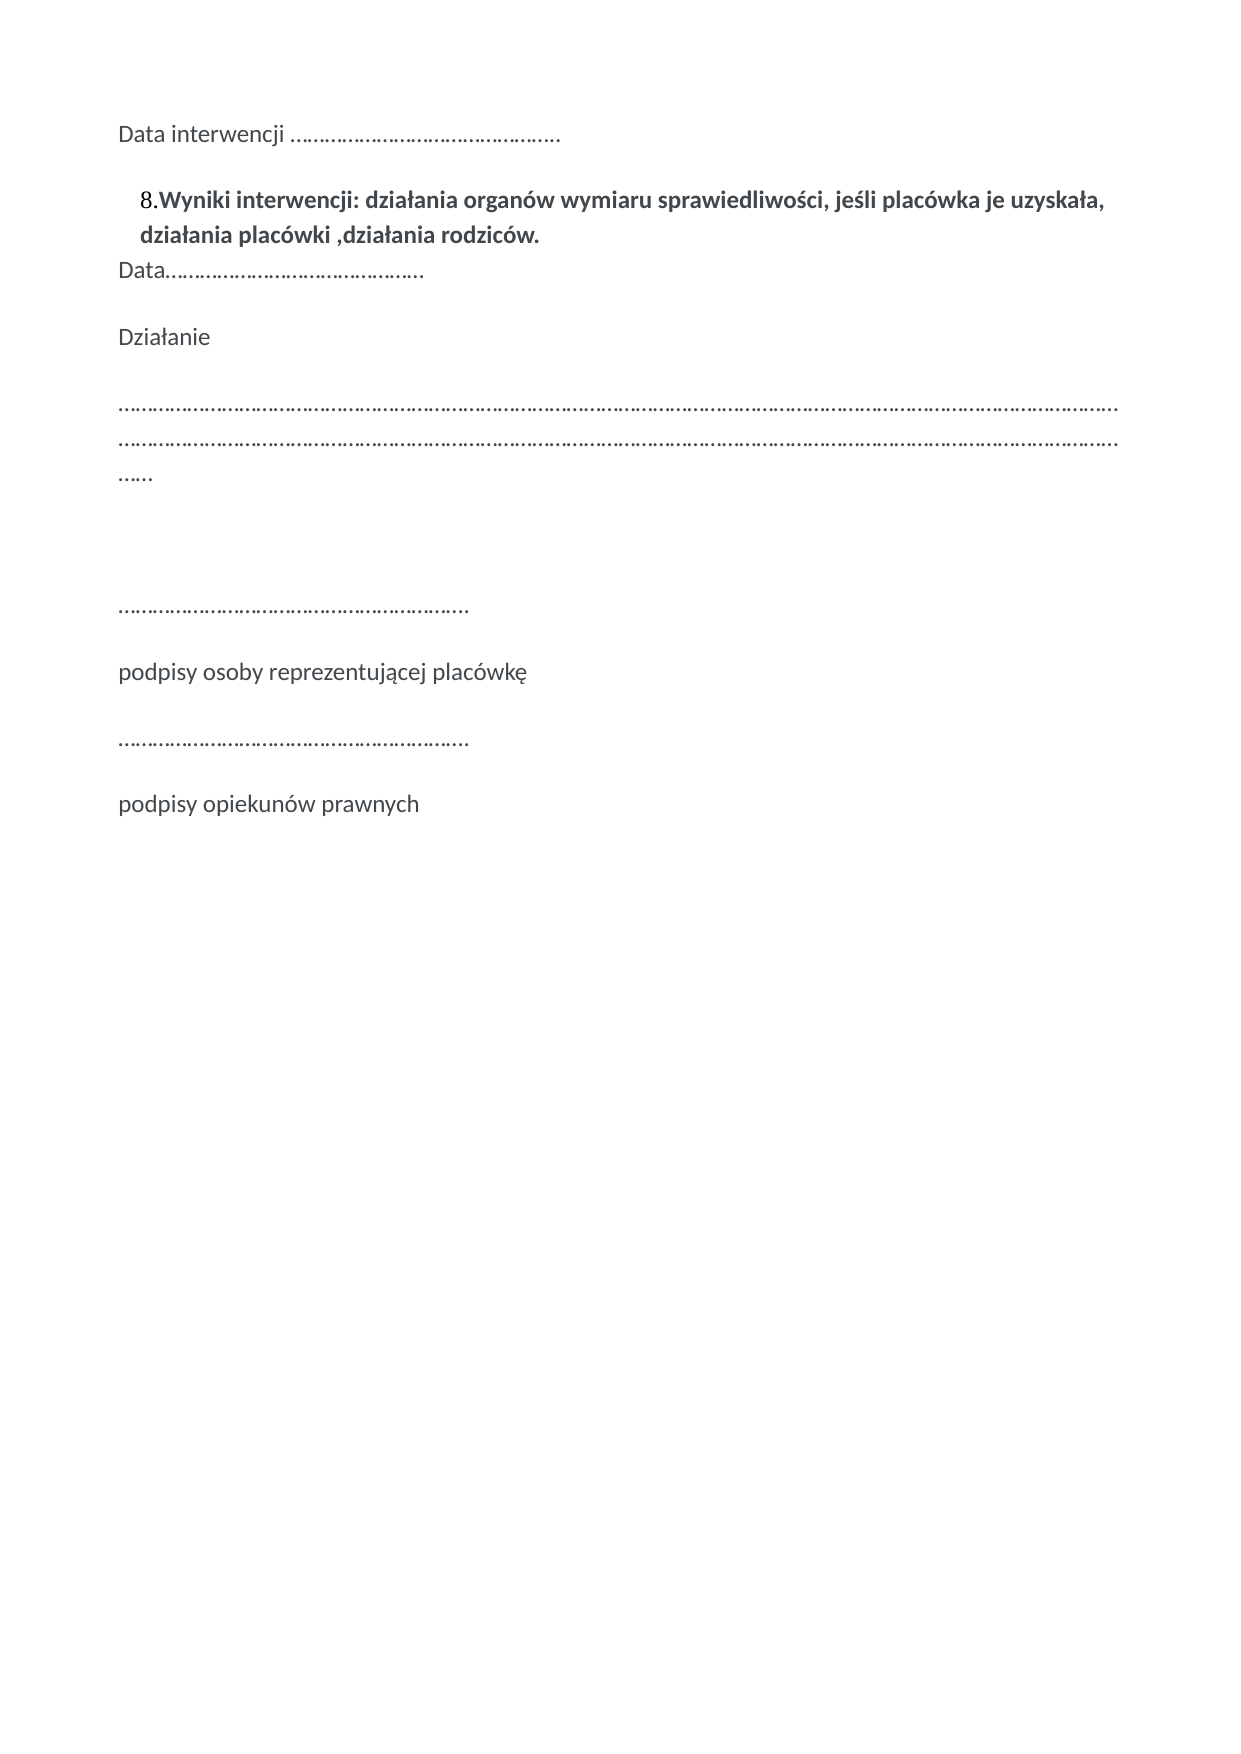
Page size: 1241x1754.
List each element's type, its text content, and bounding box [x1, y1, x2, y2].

list Wyniki interwencji: działania organów wymiaru sprawiedliwości, jeśli placówka je uzyskała, działania placówki ,działania rodziców. [118, 184, 1122, 250]
text Data interwencji ……………………………………….. [118, 118, 1122, 149]
text Działanie [118, 321, 1122, 351]
text podpisy osoby reprezentującej placówkę [118, 656, 1122, 686]
text ………………………………………………………………………………………………………………………………………………………………………………………………………………………………………………………………………………………………………………………… [118, 387, 1122, 487]
text ……………………………………………………. [118, 722, 1122, 752]
text ……………………………………………………. [118, 589, 1122, 620]
text podpisy opiekunów prawnych [118, 788, 1122, 819]
text Data……………………………………… [118, 254, 1122, 285]
